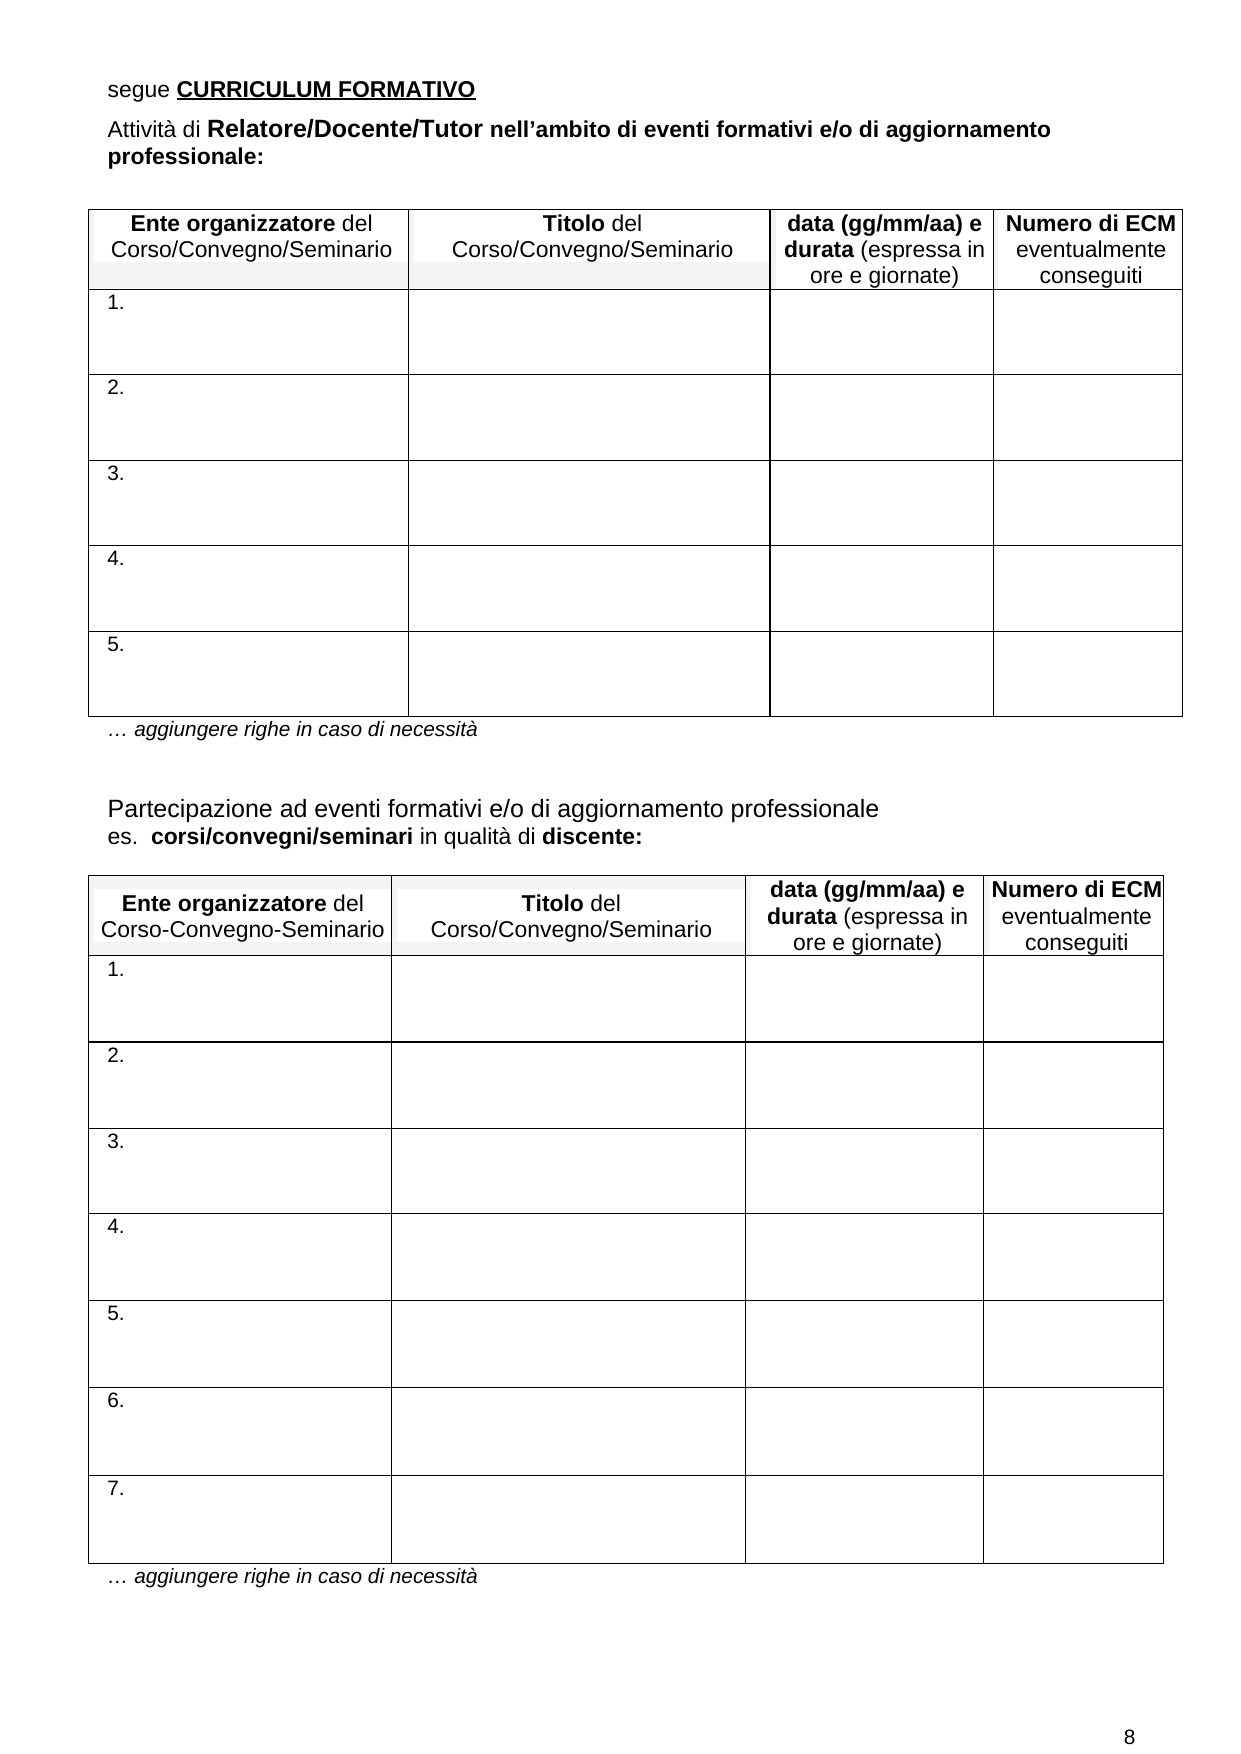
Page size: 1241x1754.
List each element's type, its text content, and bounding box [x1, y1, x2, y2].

table_cell [994, 461, 1182, 545]
table_cell [746, 1129, 983, 1213]
table_cell [984, 1476, 1163, 1562]
table_cell [746, 1476, 983, 1562]
table_header Ente organizzatore del Corso-Convegno-Seminario [89, 876, 391, 955]
table_cell [392, 1476, 745, 1562]
table_cell [409, 546, 769, 631]
table_cell [994, 632, 1182, 716]
text … aggiungere righe in caso di necessità [107, 717, 1135, 741]
table_cell [994, 375, 1182, 459]
table_cell [746, 956, 983, 1041]
table_cell [746, 1388, 983, 1474]
table_cell [89, 1129, 391, 1213]
table_cell [392, 1301, 745, 1387]
table_cell [746, 1043, 983, 1127]
table_cell [392, 1129, 745, 1213]
text segue CURRICULUM FORMATIVO [107, 76, 1135, 102]
table_cell [89, 461, 408, 545]
table_cell [89, 375, 408, 459]
table_cell [89, 1301, 391, 1387]
table_cell [994, 290, 1182, 374]
table_cell [984, 956, 1163, 1041]
text es. corsi/convegni/seminari in qualità di discente: [107, 823, 1135, 849]
table_cell [89, 290, 408, 374]
table_cell [392, 956, 745, 1041]
table_cell [984, 1129, 1163, 1213]
table_cell [746, 1301, 983, 1387]
table_cell [89, 1214, 391, 1299]
table_cell [392, 1043, 745, 1127]
table_cell [771, 375, 993, 459]
table_cell [409, 461, 769, 545]
table_cell [89, 956, 391, 1041]
table_cell [89, 632, 408, 716]
table_header Titolo del Corso/Convegno/Seminario [409, 210, 769, 288]
table_cell [994, 546, 1182, 631]
table_header Titolo del Corso/Convegno/Seminario [392, 876, 745, 955]
table_cell [89, 1043, 391, 1127]
table_cell [392, 1388, 745, 1474]
table_cell [984, 1388, 1163, 1474]
text Partecipazione ad eventi formativi e/o di aggiornamento professionale [107, 794, 1135, 823]
table_cell [89, 546, 408, 631]
table_cell [89, 1388, 391, 1474]
table_header Ente organizzatore del Corso/Convegno/Seminario [89, 210, 408, 288]
text Attività di Relatore/Docente/Tutor nell’ambito di eventi formativi e/o di aggiornamento professionale: [107, 114, 1125, 169]
table_cell [746, 1214, 983, 1299]
table_cell [392, 1214, 745, 1299]
table_cell [771, 632, 993, 716]
table_cell [89, 1476, 391, 1562]
table_cell [409, 632, 769, 716]
table_cell [771, 290, 993, 374]
table_cell [771, 461, 993, 545]
table_cell [771, 546, 993, 631]
table_cell [409, 375, 769, 459]
table_cell [984, 1214, 1163, 1299]
table_cell [409, 290, 769, 374]
text … aggiungere righe in caso di necessità [107, 1564, 1135, 1587]
table_cell [984, 1043, 1163, 1127]
table_cell [984, 1301, 1163, 1387]
